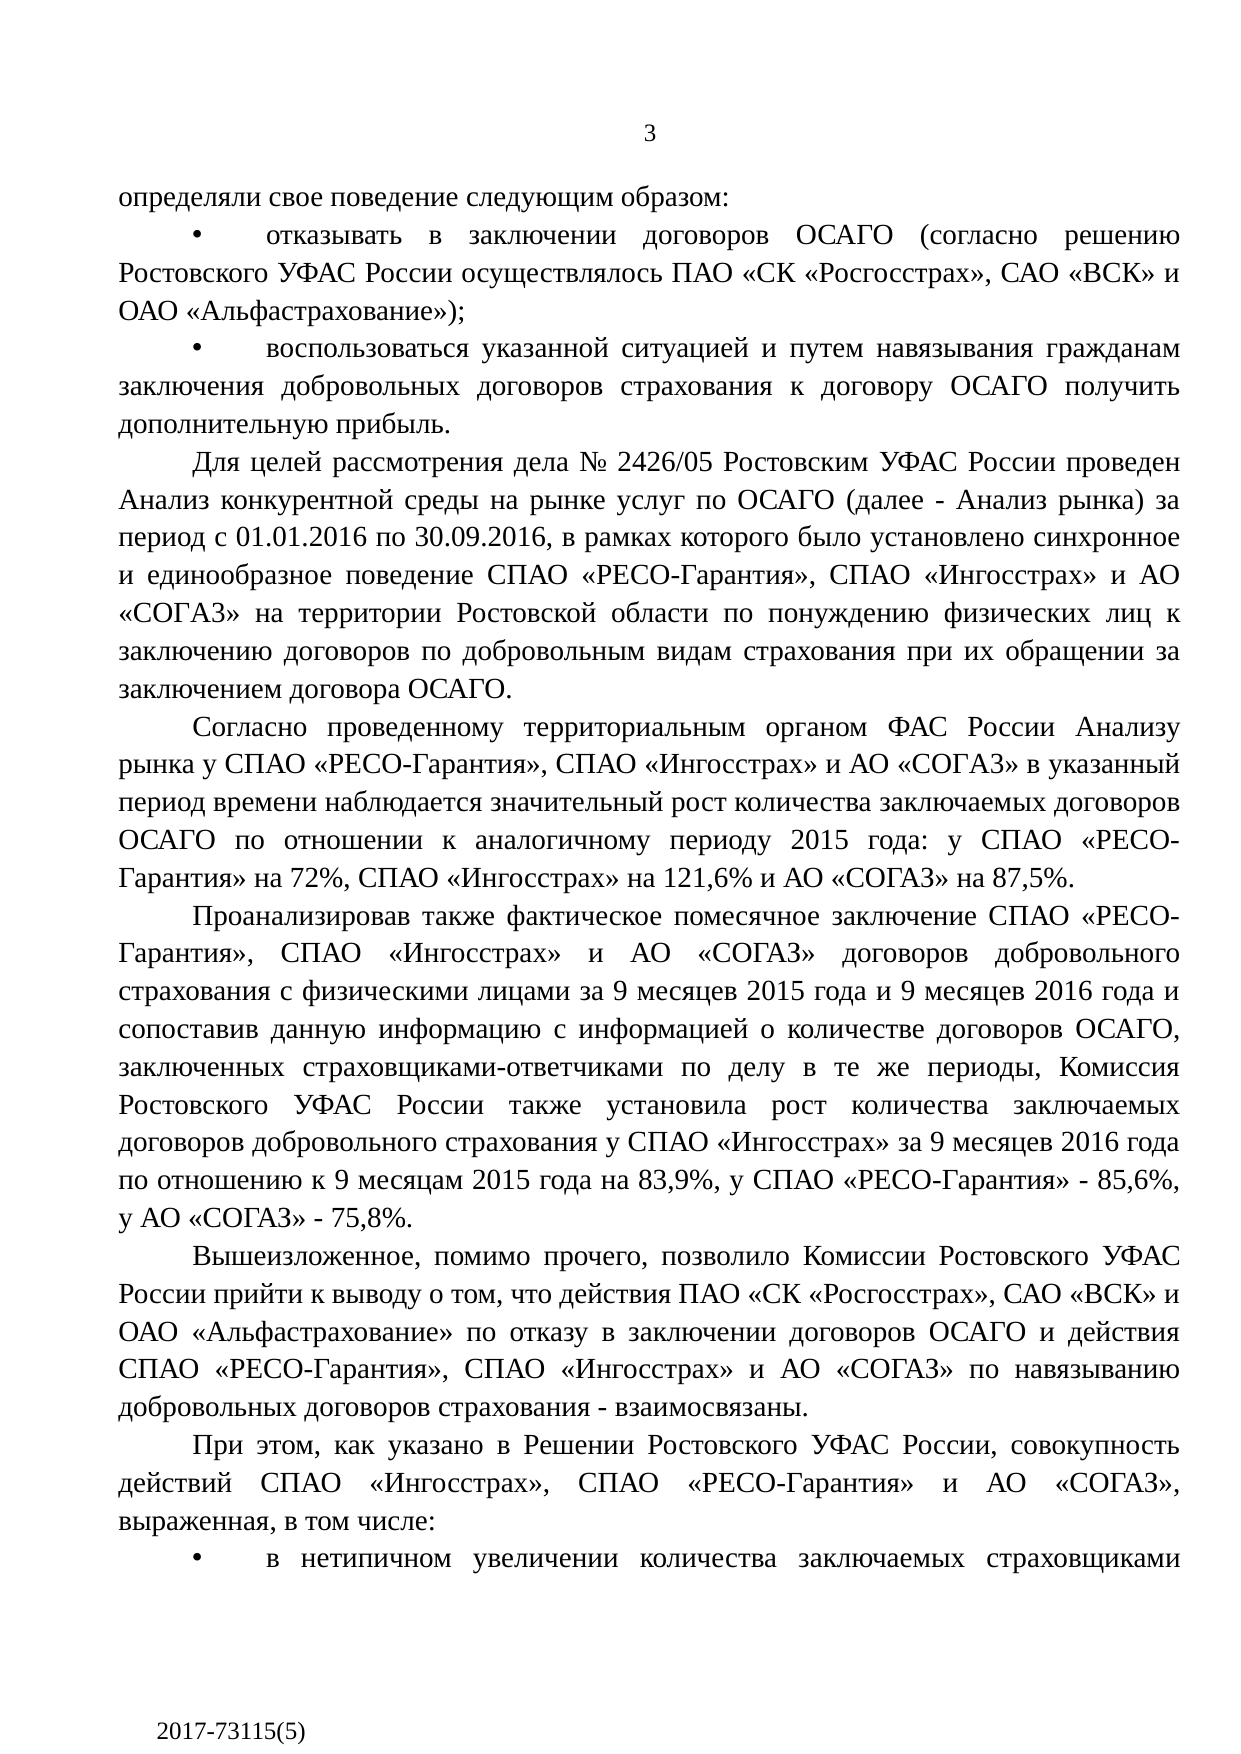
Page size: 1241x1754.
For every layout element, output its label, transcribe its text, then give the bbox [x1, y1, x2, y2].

text Вышеизложенное, помимо прочего, позволило Комиссии Ростовского УФАС России прийти к выводу о том, что действия ПАО «СК «Росгосстрах», САО «ВСК» и ОАО «Альфастрахование» по отказу в заключении договоров ОСАГО и действия СПАО «РЕСО-Гарантия», СПАО «Ингосстрах» и АО «СОГАЗ» по навязыванию добровольных договоров страхования - взаимосвязаны. [118, 1235, 1181, 1424]
text При этом, как указано в Решении Ростовского УФАС России, совокупность действий СПАО «Ингосстрах», СПАО «РЕСО-Гарантия» и АО «СОГАЗ», выраженная, в том числе: [118, 1424, 1181, 1538]
list отказывать в заключении договоров ОСАГО (согласно решению Ростовского УФАС России осуществлялось ПАО «СК «Росгосстрах», САО «ВСК» и ОАО «Альфастрахование»); [118, 214, 1181, 328]
text Согласно проведенному территориальным органом ФАС России Анализу рынка у СПАО «РЕСО-Гарантия», СПАО «Ингосстрах» и АО «СОГA3» в указанный период времени наблюдается значительный рост количества заключаемых договоров ОСАГО по отношении к аналогичному периоду 2015 года: у СПАО «РЕСО-Гарантия» на 72%, СПАО «Ингосстрах» на 121,6% и АО «СОГАЗ» на 87,5%. [118, 706, 1181, 895]
list воспользоваться указанной ситуацией и путем навязывания гражданам заключения добровольных договоров страхования к договору ОСАГО получить дополнительную прибыль. [118, 328, 1181, 441]
text определяли свое поведение следующим образом: [118, 176, 1181, 214]
text Для целей рассмотрения дела № 2426/05 Ростовским УФАС России проведен Анализ конкурентной среды на рынке услуг по ОСАГО (далее - Анализ рынка) за период с 01.01.2016 по 30.09.2016, в рамках которого было установлено синхронное и единообразное поведение СПАО «РЕСО-Гарантия», СПАО «Ингосстрах» и АО «СОГA3» на территории Ростовской области по понуждению физических лиц к заключению договоров по добровольным видам страхования при их обращении за заключением договора ОСАГО. [118, 441, 1181, 706]
list в нетипичном увеличении количества заключаемых страховщиками [118, 1538, 1181, 1575]
text Проанализировав также фактическое помесячное заключение СПАО «РЕСО-Гарантия», СПАО «Ингосстрах» и АО «СОГАЗ» договоров добровольного страхования с физическими лицами за 9 месяцев 2015 года и 9 месяцев 2016 года и сопоставив данную информацию с информацией о количестве договоров ОСАГО, заключенных страховщиками-ответчиками по делу в те же периоды, Комиссия Ростовского УФАС России также установила рост количества заключаемых договоров добровольного страхования у СПАО «Ингосстрах» за 9 месяцев 2016 года по отношению к 9 месяцам 2015 года на 83,9%, у СПАО «РЕСО-Гарантия» - 85,6%, у АО «СОГАЗ» - 75,8%. [118, 895, 1181, 1235]
